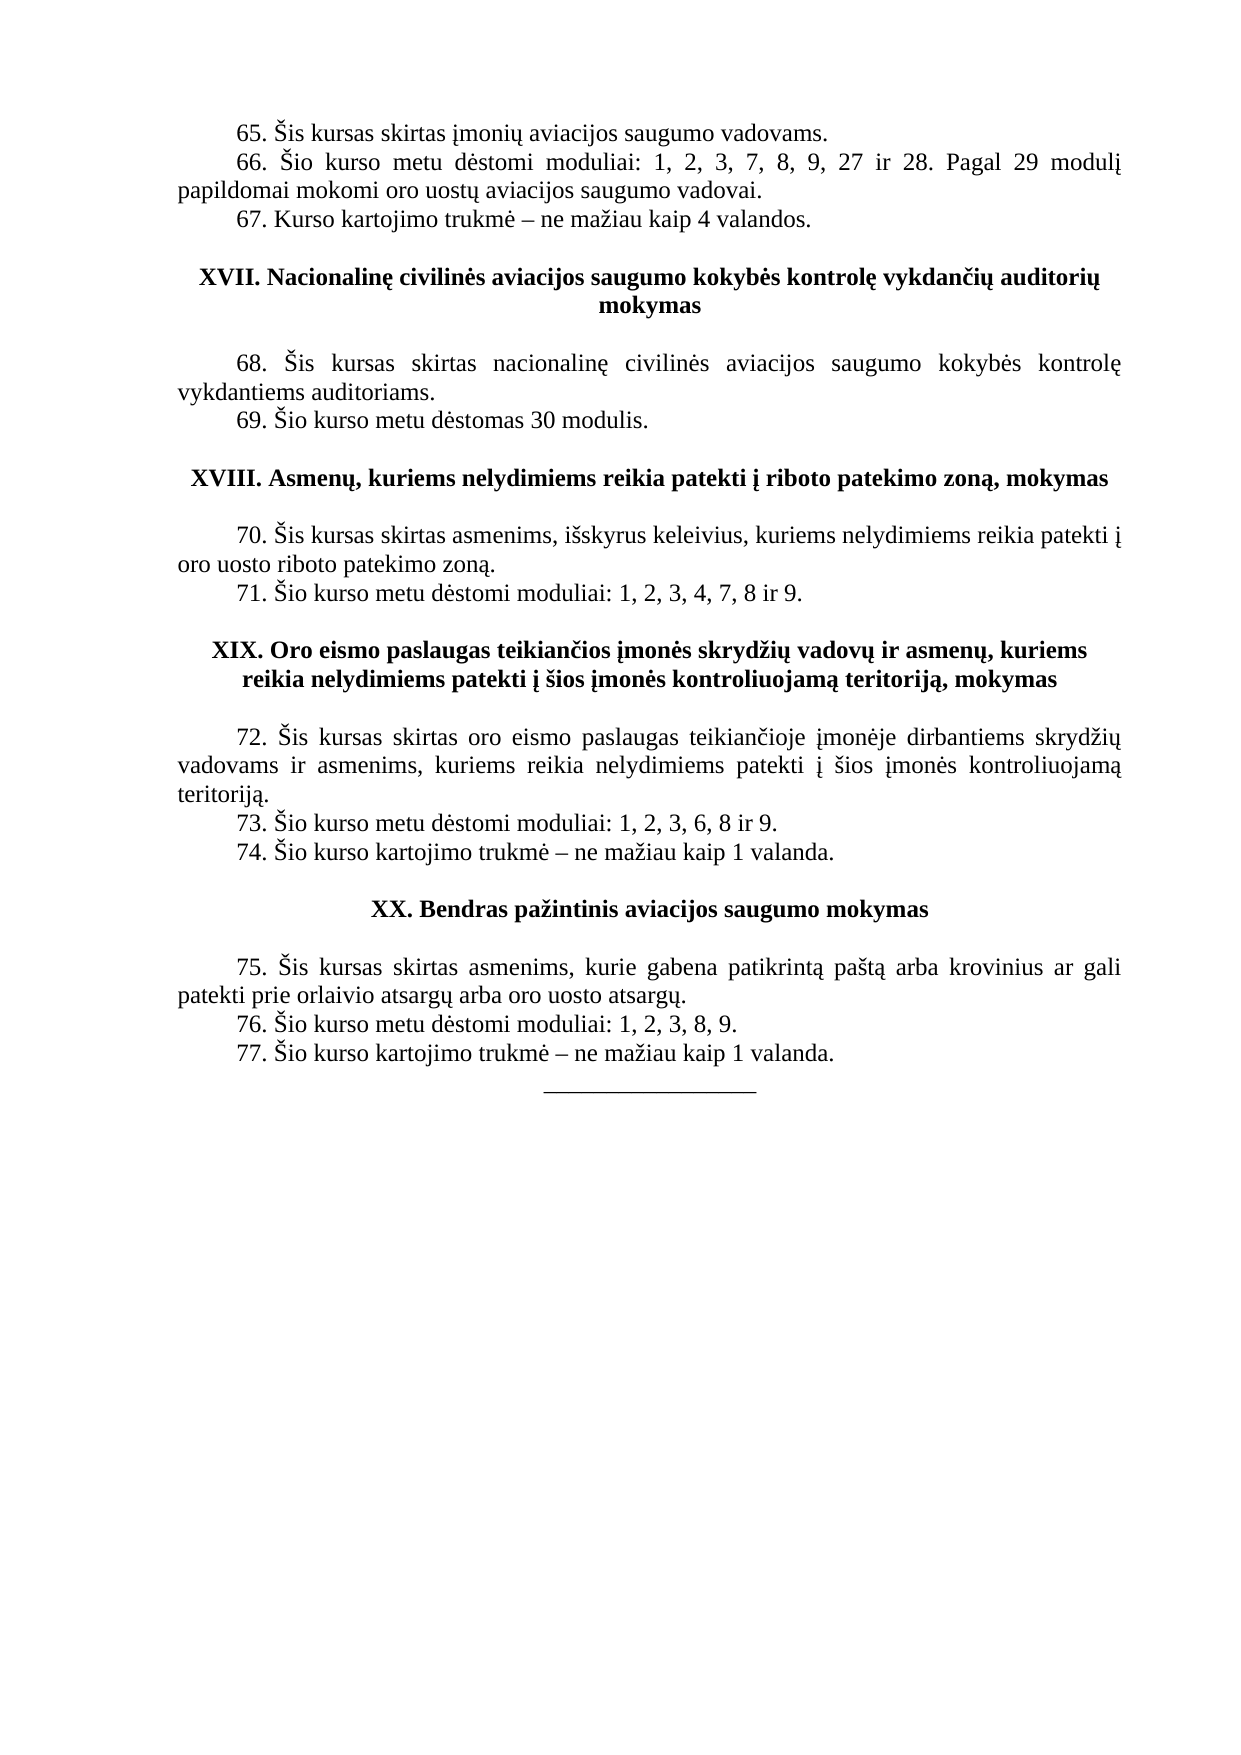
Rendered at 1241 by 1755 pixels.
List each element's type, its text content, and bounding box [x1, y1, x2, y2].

text _________________ [177, 1067, 1122, 1096]
text 70. Šis kursas skirtas asmenims, išskyrus keleivius, kuriems nelydimiems reikia patekti į oro uosto riboto patekimo zoną. [177, 521, 1122, 578]
text 71. Šio kurso metu dėstomi moduliai: 1, 2, 3, 4, 7, 8 ir 9. [177, 578, 1122, 607]
text 68. Šis kursas skirtas nacionalinę civilinės aviacijos saugumo kokybės kontrolę vykdantiems auditoriams. [177, 348, 1122, 406]
text 76. Šio kurso metu dėstomi moduliai: 1, 2, 3, 8, 9. [177, 1009, 1122, 1038]
text 77. Šio kurso kartojimo trukmė – ne mažiau kaip 1 valanda. [177, 1038, 1122, 1067]
text 67. Kurso kartojimo trukmė – ne mažiau kaip 4 valandos. [177, 204, 1122, 233]
text 74. Šio kurso kartojimo trukmė – ne mažiau kaip 1 valanda. [177, 837, 1122, 866]
text XVII. Nacionalinę civilinės aviacijos saugumo kokybės kontrolę vykdančių auditorių mokymas [177, 262, 1122, 319]
text 65. Šis kursas skirtas įmonių aviacijos saugumo vadovams. [177, 118, 1122, 147]
text XVIII. Asmenų, kuriems nelydimiems reikia patekti į riboto patekimo zoną, mokymas [177, 463, 1122, 492]
text XIX. Oro eismo paslaugas teikiančios įmonės skrydžių vadovų ir asmenų, kuriems reikia nelydimiems patekti į šios įmonės kontroliuojamą teritoriją, mokymas [177, 636, 1122, 693]
text 75. Šis kursas skirtas asmenims, kurie gabena patikrintą paštą arba krovinius ar gali patekti prie orlaivio atsargų arba oro uosto atsargų. [177, 952, 1122, 1009]
text 72. Šis kursas skirtas oro eismo paslaugas teikiančioje įmonėje dirbantiems skrydžių vadovams ir asmenims, kuriems reikia nelydimiems patekti į šios įmonės kontroliuojamą teritoriją. [177, 722, 1122, 808]
text 73. Šio kurso metu dėstomi moduliai: 1, 2, 3, 6, 8 ir 9. [177, 808, 1122, 837]
text XX. Bendras pažintinis aviacijos saugumo mokymas [177, 894, 1122, 923]
text 69. Šio kurso metu dėstomas 30 modulis. [177, 406, 1122, 434]
text 66. Šio kurso metu dėstomi moduliai: 1, 2, 3, 7, 8, 9, 27 ir 28. Pagal 29 modulį papildomai mokomi oro uostų aviacijos saugumo vadovai. [177, 147, 1122, 204]
